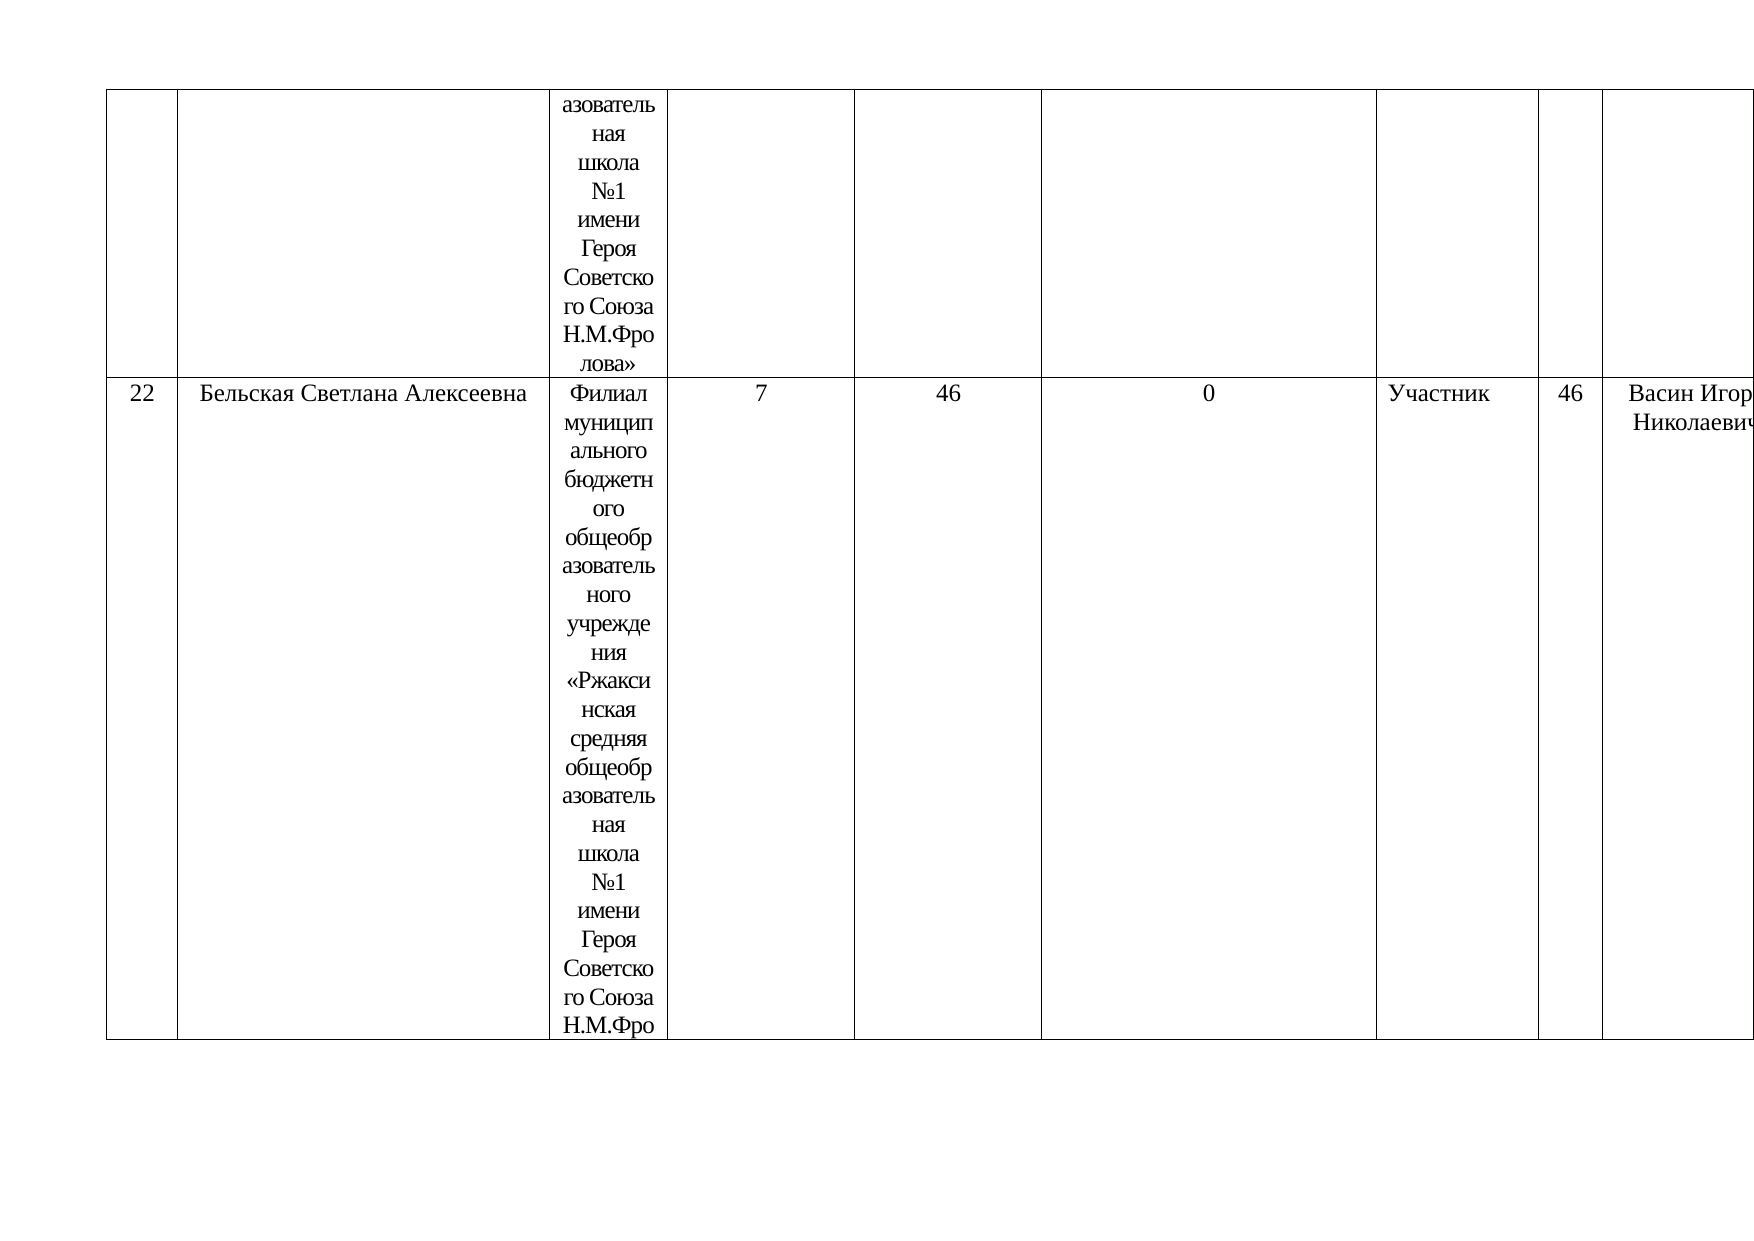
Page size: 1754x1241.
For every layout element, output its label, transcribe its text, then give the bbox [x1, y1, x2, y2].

table_cell Филиал муниципального бюджетного общеобразовательного учреждения «Ржаксинская средняя общеобразовательная школа №1 имени Героя Советского Союза Н.М.Фро [550, 378, 667, 1039]
table_cell 7 [668, 378, 854, 1039]
table_cell Васин Игорь Николаевич [1603, 378, 1753, 1039]
table_cell Участник [1377, 378, 1538, 1039]
table_cell [1539, 90, 1602, 377]
table_cell 46 [855, 378, 1041, 1039]
table_cell 46 [1539, 378, 1602, 1039]
table_cell [178, 90, 549, 377]
table_cell [1603, 90, 1753, 377]
table_cell [855, 90, 1041, 377]
table_cell [107, 90, 177, 377]
table_cell [1042, 90, 1376, 377]
table_cell [1377, 90, 1538, 377]
table_cell Бельская Светлана Алексеевна [178, 378, 549, 1039]
table_cell [668, 90, 854, 377]
table_cell 22 [107, 378, 177, 1039]
table_cell азовательная школа №1 имени Героя Советского Союза Н.М.Фролова» [550, 90, 667, 377]
table_cell 0 [1042, 378, 1376, 1039]
